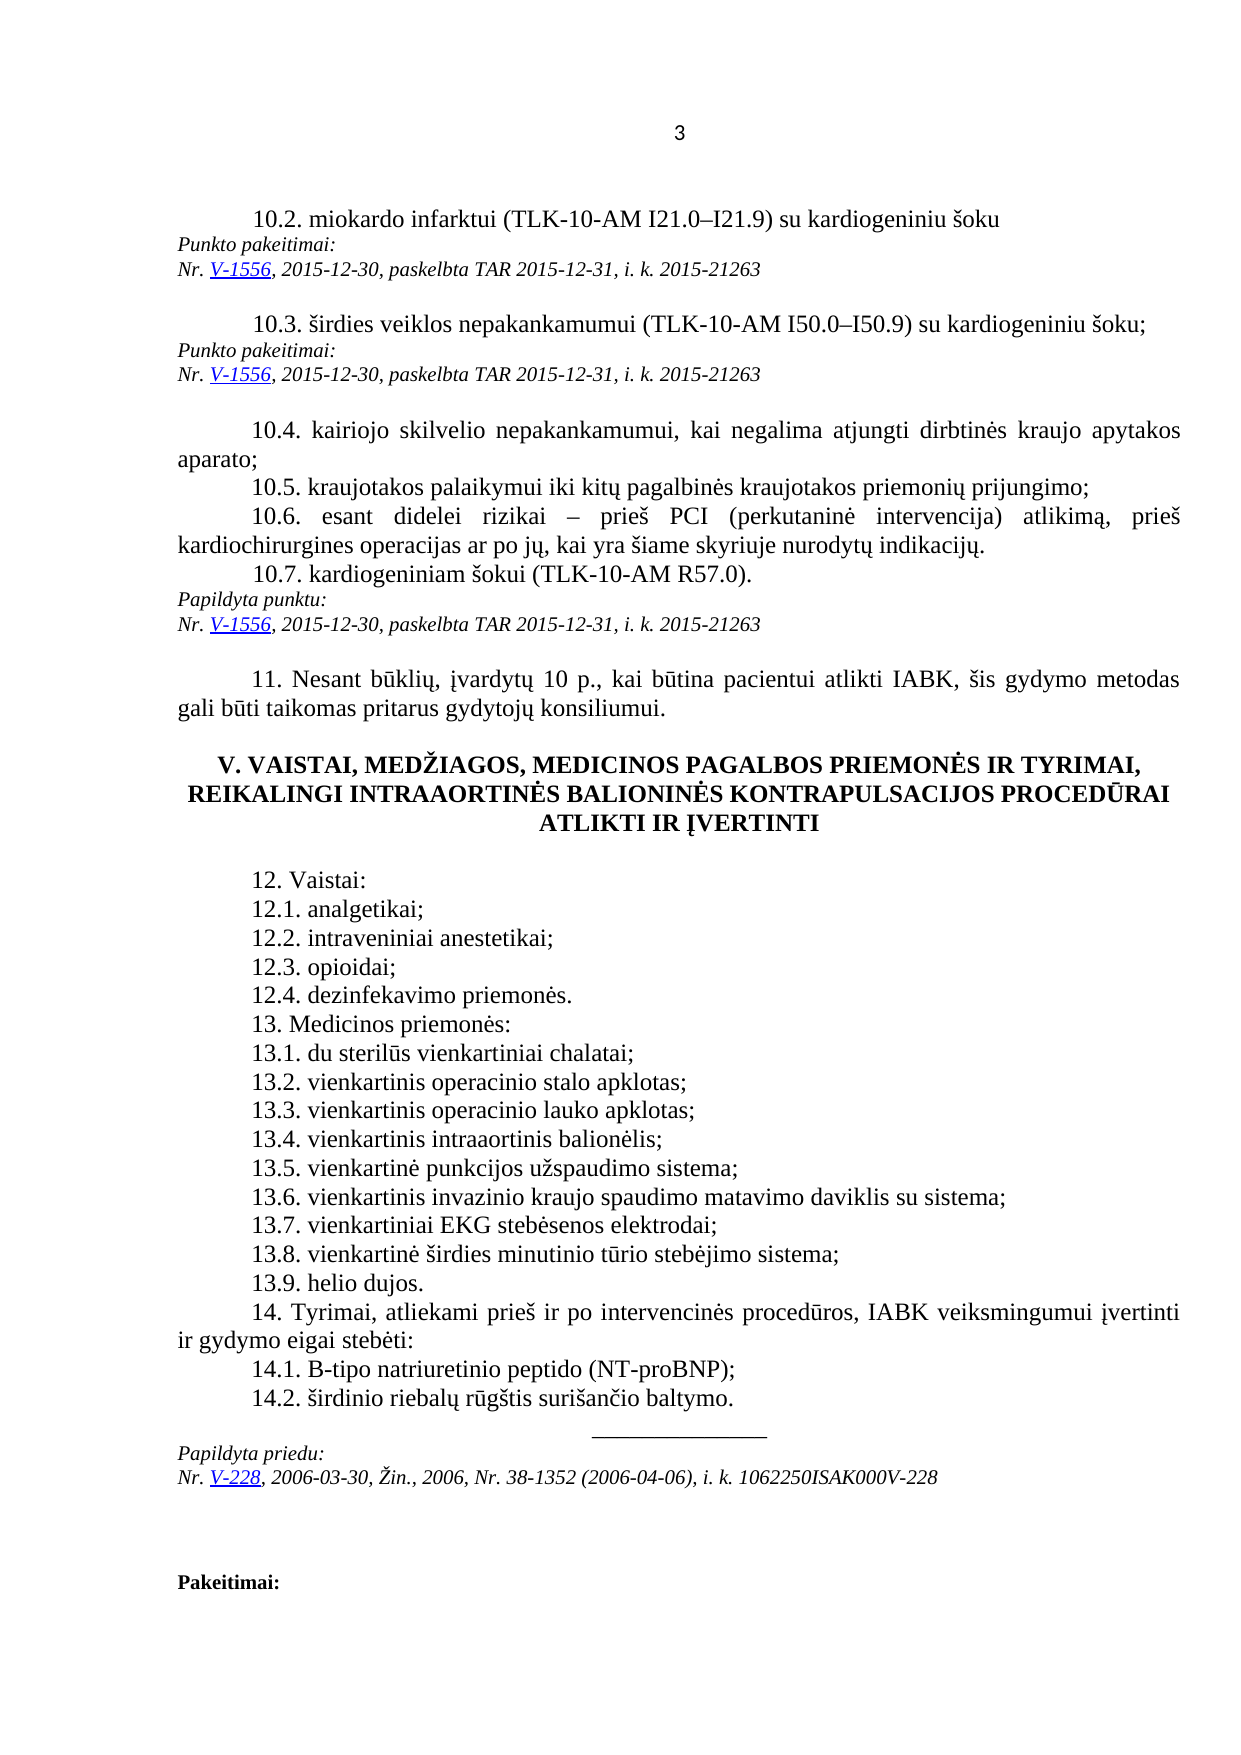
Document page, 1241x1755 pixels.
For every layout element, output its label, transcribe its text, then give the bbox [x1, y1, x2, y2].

text Nr. V-1556, 2015-12-30, paskelbta TAR 2015-12-31, i. k. 2015-21263 [177, 611, 1181, 636]
text 13.5. vienkartinė punkcijos užspaudimo sistema; [177, 1153, 1181, 1182]
text 10.5. kraujotakos palaikymui iki kitų pagalbinės kraujotakos priemonių prijungimo; [177, 472, 1181, 501]
text 13.4. vienkartinis intraaortinis balionėlis; [177, 1124, 1181, 1153]
text V. VAISTAI, MEDŽIAGOS, MEDICINOS PAGALBOS PRIEMONĖS IR TYRIMAI, REIKALINGI INTRAAORTINĖS BALIONINĖS KONTRAPULSACIJOS PROCEDŪRAI ATLIKTI IR ĮVERTINTI [177, 751, 1181, 837]
text Punkto pakeitimai: [177, 338, 1181, 362]
text 13.2. vienkartinis operacinio stalo apklotas; [177, 1067, 1181, 1096]
text 13.7. vienkartiniai EKG stebėsenos elektrodai; [177, 1211, 1181, 1239]
text Pakeitimai: [177, 1570, 1181, 1594]
text 10.2. miokardo infarktui (TLK-10-AM I21.0–I21.9) su kardiogeniniu šoku [177, 204, 1181, 232]
text 10.6. esant didelei rizikai – prieš PCI (perkutaninė intervencija) atlikimą, prieš kardiochirurgines operacijas ar po jų, kai yra šiame skyriuje nurodytų indikacijų. [177, 501, 1181, 559]
text 12.4. dezinfekavimo priemonės. [177, 981, 1181, 1009]
text 14.1. B-tipo natriuretinio peptido (NT-proBNP); [177, 1354, 1181, 1383]
text 13.3. vienkartinis operacinio lauko apklotas; [177, 1096, 1181, 1124]
text 13.9. helio dujos. [177, 1268, 1181, 1297]
text 14. Tyrimai, atliekami prieš ir po intervencinės procedūros, IABK veiksmingumui įvertinti ir gydymo eigai stebėti: [177, 1297, 1181, 1354]
text Punkto pakeitimai: [177, 232, 1181, 256]
text 13. Medicinos priemonės: [177, 1009, 1181, 1038]
text 12.3. opioidai; [177, 952, 1181, 981]
text 11. Nesant būklių, įvardytų 10 p., kai būtina pacientui atlikti IABK, šis gydymo metodas gali būti taikomas pritarus gydytojų konsiliumui. [177, 664, 1181, 722]
text Nr. V-1556, 2015-12-30, paskelbta TAR 2015-12-31, i. k. 2015-21263 [177, 362, 1181, 386]
text 12. Vaistai: [177, 866, 1181, 894]
text 10.7. kardiogeniniam šokui (TLK-10-AM R57.0). [177, 559, 1181, 587]
text 13.6. vienkartinis invazinio kraujo spaudimo matavimo daviklis su sistema; [177, 1182, 1181, 1211]
text Nr. V-228, 2006-03-30, Žin., 2006, Nr. 38-1352 (2006-04-06), i. k. 1062250ISAK000V-228 [177, 1464, 1181, 1489]
text 14.2. širdinio riebalų rūgštis surišančio baltymo. [177, 1383, 1181, 1412]
text Papildyta punktu: [177, 587, 1181, 611]
text 12.1. analgetikai; [177, 894, 1181, 923]
text 13.1. du sterilūs vienkartiniai chalatai; [177, 1038, 1181, 1067]
text 10.4. kairiojo skilvelio nepakankamumui, kai negalima atjungti dirbtinės kraujo apytakos aparato; [177, 415, 1181, 472]
text 10.3. širdies veiklos nepakankamumui (TLK-10-AM I50.0–I50.9) su kardiogeniniu šoku; [177, 309, 1181, 338]
text 12.2. intraveniniai anestetikai; [177, 923, 1181, 952]
text ______________ [177, 1412, 1181, 1441]
text Nr. V-1556, 2015-12-30, paskelbta TAR 2015-12-31, i. k. 2015-21263 [177, 256, 1181, 281]
text Papildyta priedu: [177, 1441, 1181, 1464]
text 13.8. vienkartinė širdies minutinio tūrio stebėjimo sistema; [177, 1239, 1181, 1268]
